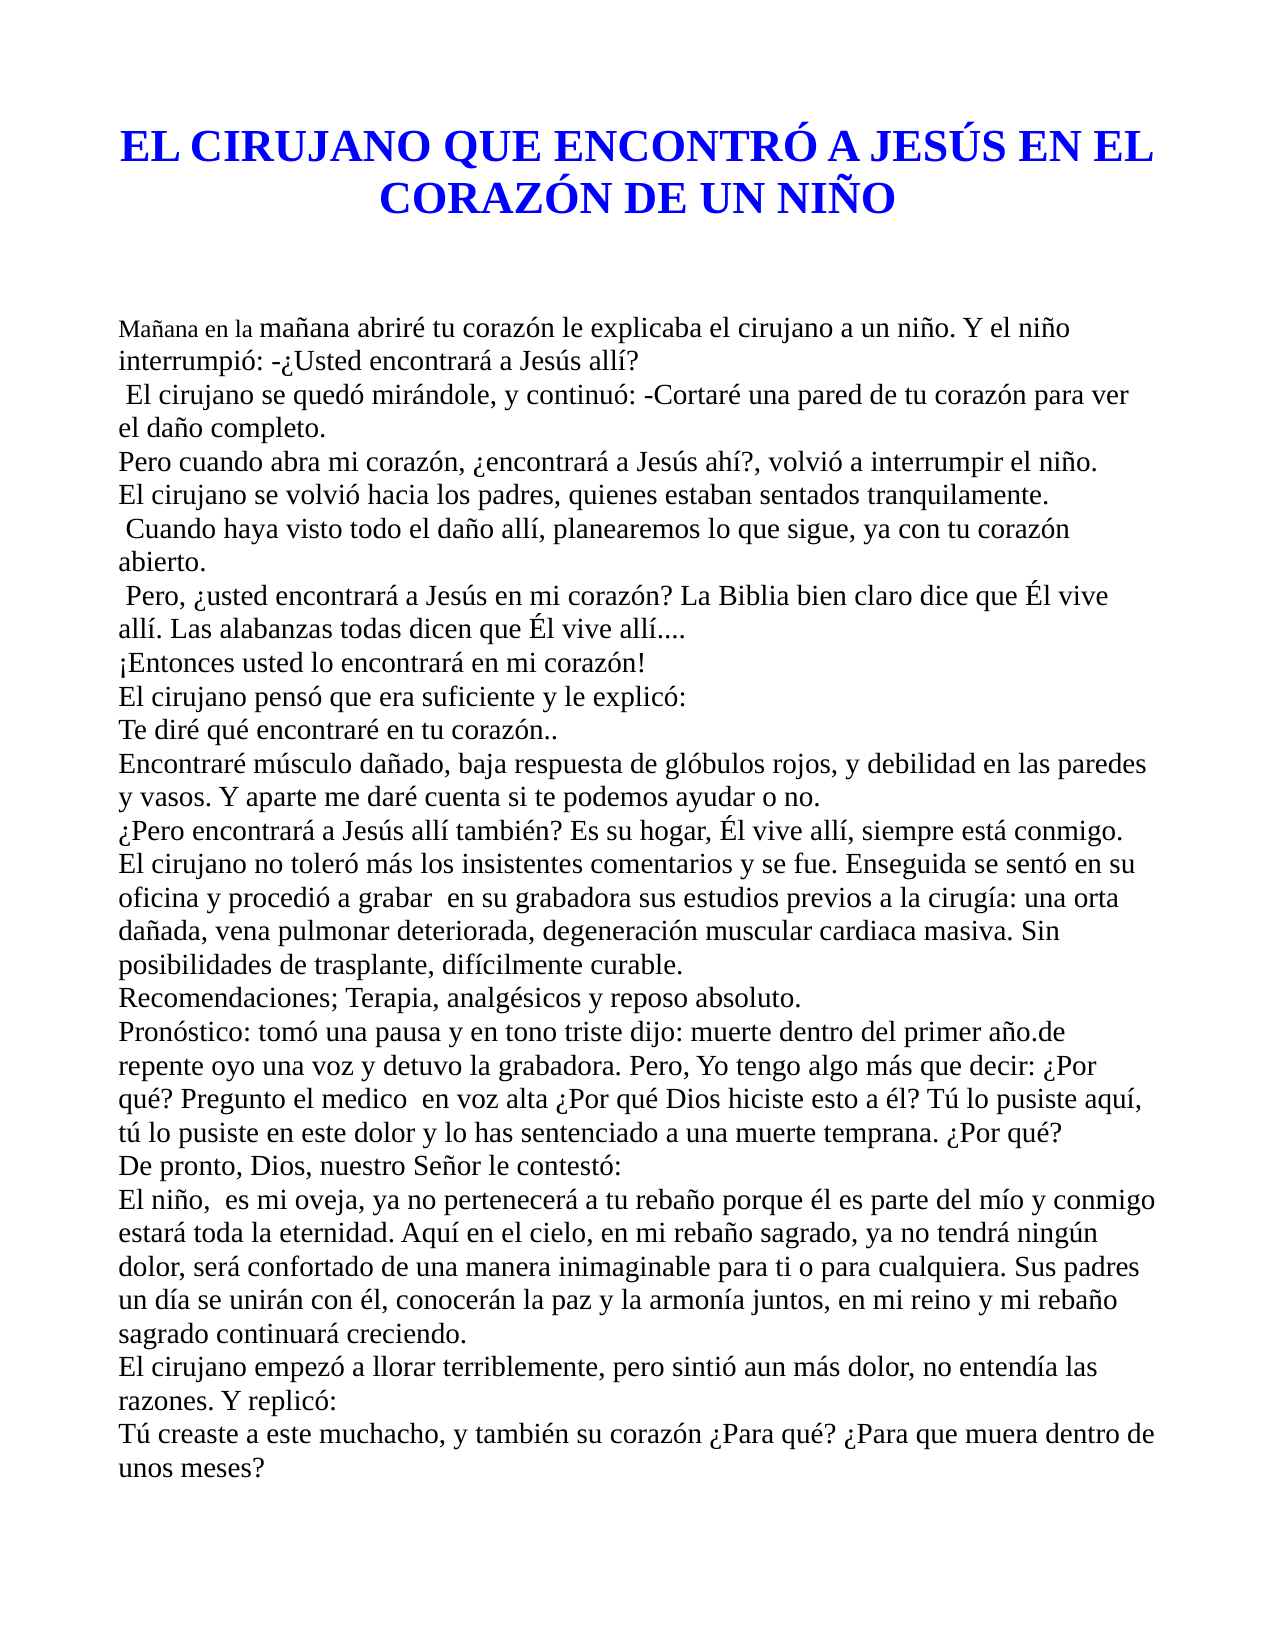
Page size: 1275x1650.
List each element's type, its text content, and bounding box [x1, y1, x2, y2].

text ¡Entonces usted lo encontrará en mi corazón! [118, 645, 1157, 679]
text El niño, es mi oveja, ya no pertenecerá a tu rebaño porque él es parte del mío y conmigo estará toda la eternidad. Aquí en el cielo, en mi rebaño sagrado, ya no tendrá ningún dolor, será confortado de una manera inimaginable para ti o para cualquiera. Sus padres un día se unirán con él, conocerán la paz y la armonía juntos, en mi reino y mi rebaño sagrado continuará creciendo. [118, 1182, 1157, 1349]
text Te diré qué encontraré en tu corazón.. [118, 712, 1157, 746]
text El cirujano se quedó mirándole, y continuó: -Cortaré una pared de tu corazón para ver el daño completo. [118, 377, 1157, 444]
text ¿Pero encontrará a Jesús allí también? Es su hogar, Él vive allí, siempre está conmigo. [118, 813, 1157, 846]
text El cirujano empezó a llorar terriblemente, pero sintió aun más dolor, no entendía las razones. Y replicó: [118, 1349, 1157, 1417]
text De pronto, Dios, nuestro Señor le contestó: [118, 1148, 1157, 1182]
text Pronóstico: tomó una pausa y en tono triste dijo: muerte dentro del primer año.de repente oyo una voz y detuvo la grabadora. Pero, Yo tengo algo más que decir: ¿Por qué? Pregunto el medico en voz alta ¿Por qué Dios hiciste esto a él? Tú lo pusiste aquí, tú lo pusiste en este dolor y lo has sentenciado a una muerte temprana. ¿Por qué? [118, 1014, 1157, 1148]
text Pero cuando abra mi corazón, ¿encontrará a Jesús ahí?, volvió a interrumpir el niño. [118, 444, 1157, 477]
text EL CIRUJANO QUE ENCONTRÓ A JESÚS EN EL CORAZÓN DE UN NIÑO [118, 118, 1157, 223]
text El cirujano no toleró más los insistentes comentarios y se fue. Enseguida se sentó en su oficina y procedió a grabar en su grabadora sus estudios previos a la cirugía: una orta dañada, vena pulmonar deteriorada, degeneración muscular cardiaca masiva. Sin posibilidades de trasplante, difícilmente curable. [118, 846, 1157, 981]
text Pero, ¿usted encontrará a Jesús en mi corazón? La Biblia bien claro dice que Él vive allí. Las alabanzas todas dicen que Él vive allí.... [118, 578, 1157, 645]
text El cirujano pensó que era suficiente y le explicó: [118, 679, 1157, 712]
text Recomendaciones; Terapia, analgésicos y reposo absoluto. [118, 981, 1157, 1014]
text Mañana en la mañana abriré tu corazón le explicaba el cirujano a un niño. Y el niño interrumpió: -¿Usted encontrará a Jesús allí? [118, 310, 1157, 377]
text Encontraré músculo dañado, baja respuesta de glóbulos rojos, y debilidad en las paredes y vasos. Y aparte me daré cuenta si te podemos ayudar o no. [118, 746, 1157, 813]
text Cuando haya visto todo el daño allí, planearemos lo que sigue, ya con tu corazón abierto. [118, 511, 1157, 578]
text El cirujano se volvió hacia los padres, quienes estaban sentados tranquilamente. [118, 477, 1157, 511]
text Tú creaste a este muchacho, y también su corazón ¿Para qué? ¿Para que muera dentro de unos meses? [118, 1417, 1157, 1484]
